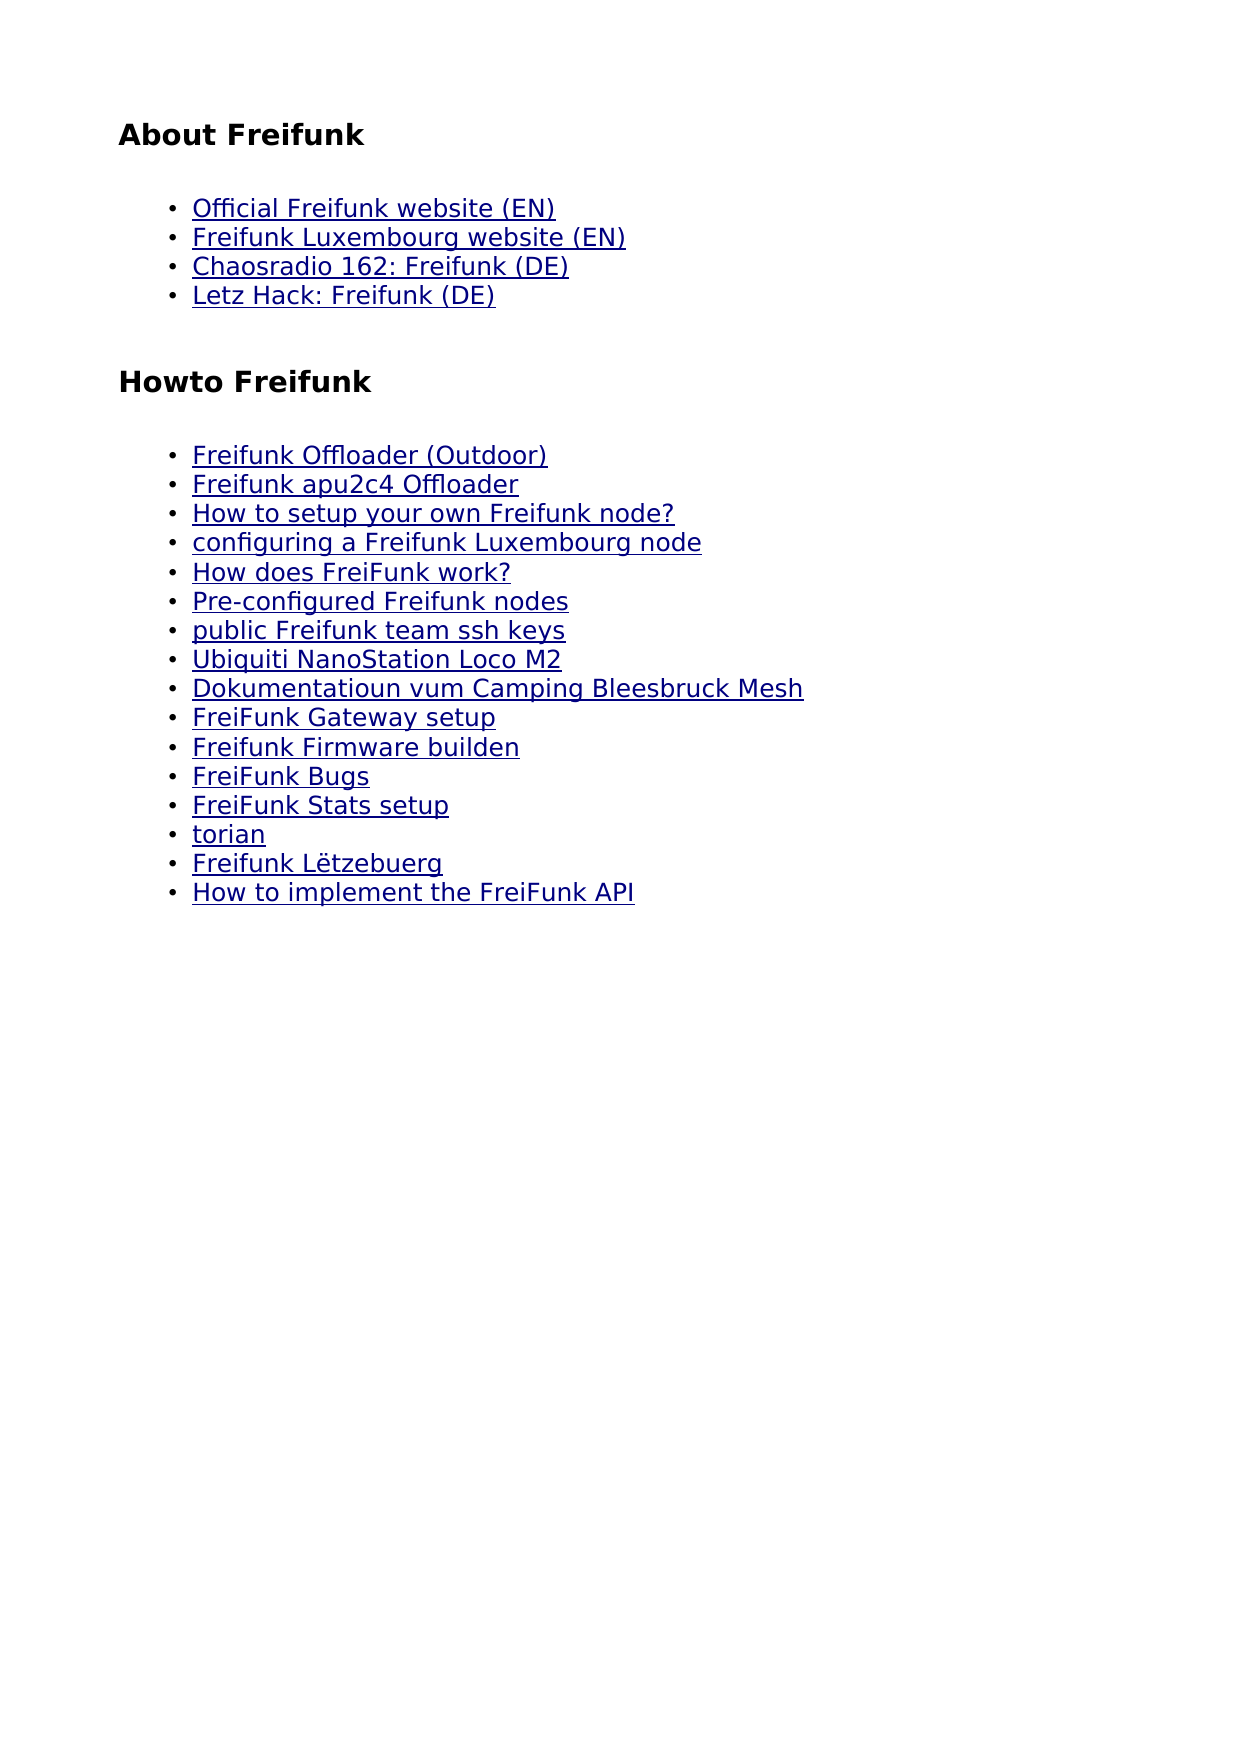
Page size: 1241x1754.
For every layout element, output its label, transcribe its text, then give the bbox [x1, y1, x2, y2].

list Letz Hack: Freifunk (DE) [177, 282, 1122, 311]
list FreiFunk Gateway setup [177, 704, 1122, 733]
subtitle Howto Freifunk [118, 365, 1122, 399]
list How to setup your own Freifunk node? [177, 499, 1122, 529]
list Pre-configured Freifunk nodes [177, 587, 1122, 616]
list configuring a Freifunk Luxembourg node [177, 529, 1122, 558]
list Freifunk Lëtzebuerg [177, 849, 1122, 879]
list Chaosradio 162: Freifunk (DE) [177, 252, 1122, 282]
list Freifunk Luxembourg website (EN) [177, 223, 1122, 252]
list Ubiquiti NanoStation Loco M2 [177, 645, 1122, 674]
list FreiFunk Bugs [177, 762, 1122, 791]
list Official Freifunk website (EN) [177, 194, 1122, 223]
list Freifunk apu2c4 Offloader [177, 470, 1122, 499]
list public Freifunk team ssh keys [177, 616, 1122, 645]
list Freifunk Firmware builden [177, 733, 1122, 762]
list torian [177, 820, 1122, 849]
list Freifunk Offloader (Outdoor) [177, 441, 1122, 470]
list How to implement the FreiFunk API [177, 879, 1122, 908]
list How does FreiFunk work? [177, 558, 1122, 587]
subtitle About Freifunk [118, 118, 1122, 152]
list FreiFunk Stats setup [177, 791, 1122, 820]
list Dokumentatioun vum Camping Bleesbruck Mesh [177, 674, 1122, 704]
